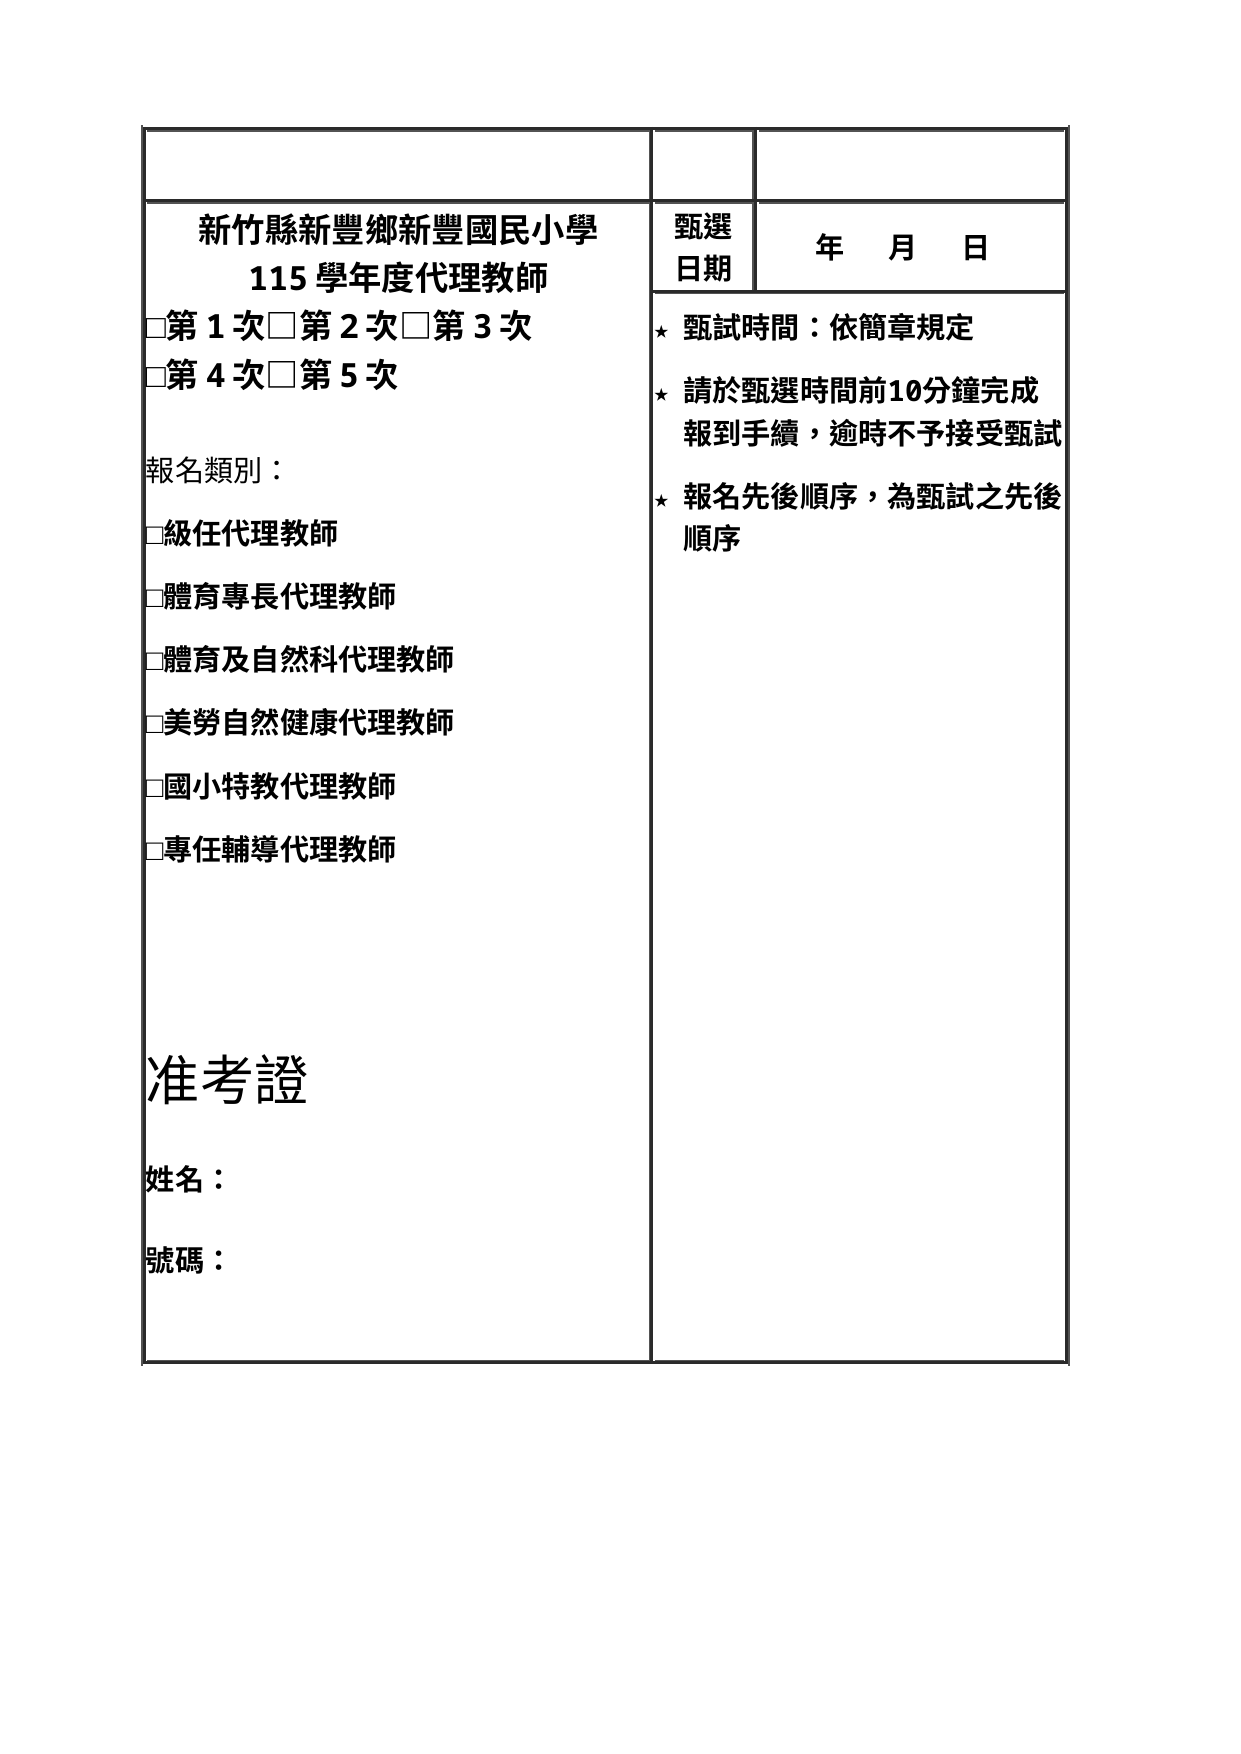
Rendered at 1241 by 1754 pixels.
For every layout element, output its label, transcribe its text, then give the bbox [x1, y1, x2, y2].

table_cell 年 月 日 [759, 204, 1064, 288]
table_cell 新竹縣新豐鄉新豐國民小學 115學年度代理教師 □第1次□第2次□第3次 □第4次□第5次 報名類別： □級任代理教師 □體育專長代理教師 □體育及自然科代理教師 □美勞自然健康代理教師 □國小特教代理教師 □專任輔導代理教師 准考證 姓名： 號碼： [147, 204, 649, 1360]
table_header [147, 132, 649, 197]
table_cell 甄試時間：依簡章規定 請於甄選時間前10分鐘完成報到手續，逾時不予接受甄試 報名先後順序，為甄試之先後順序 [655, 294, 1064, 1360]
table_cell 甄選 日期 [655, 204, 752, 288]
table_header [655, 132, 752, 197]
table_header [759, 132, 1064, 197]
